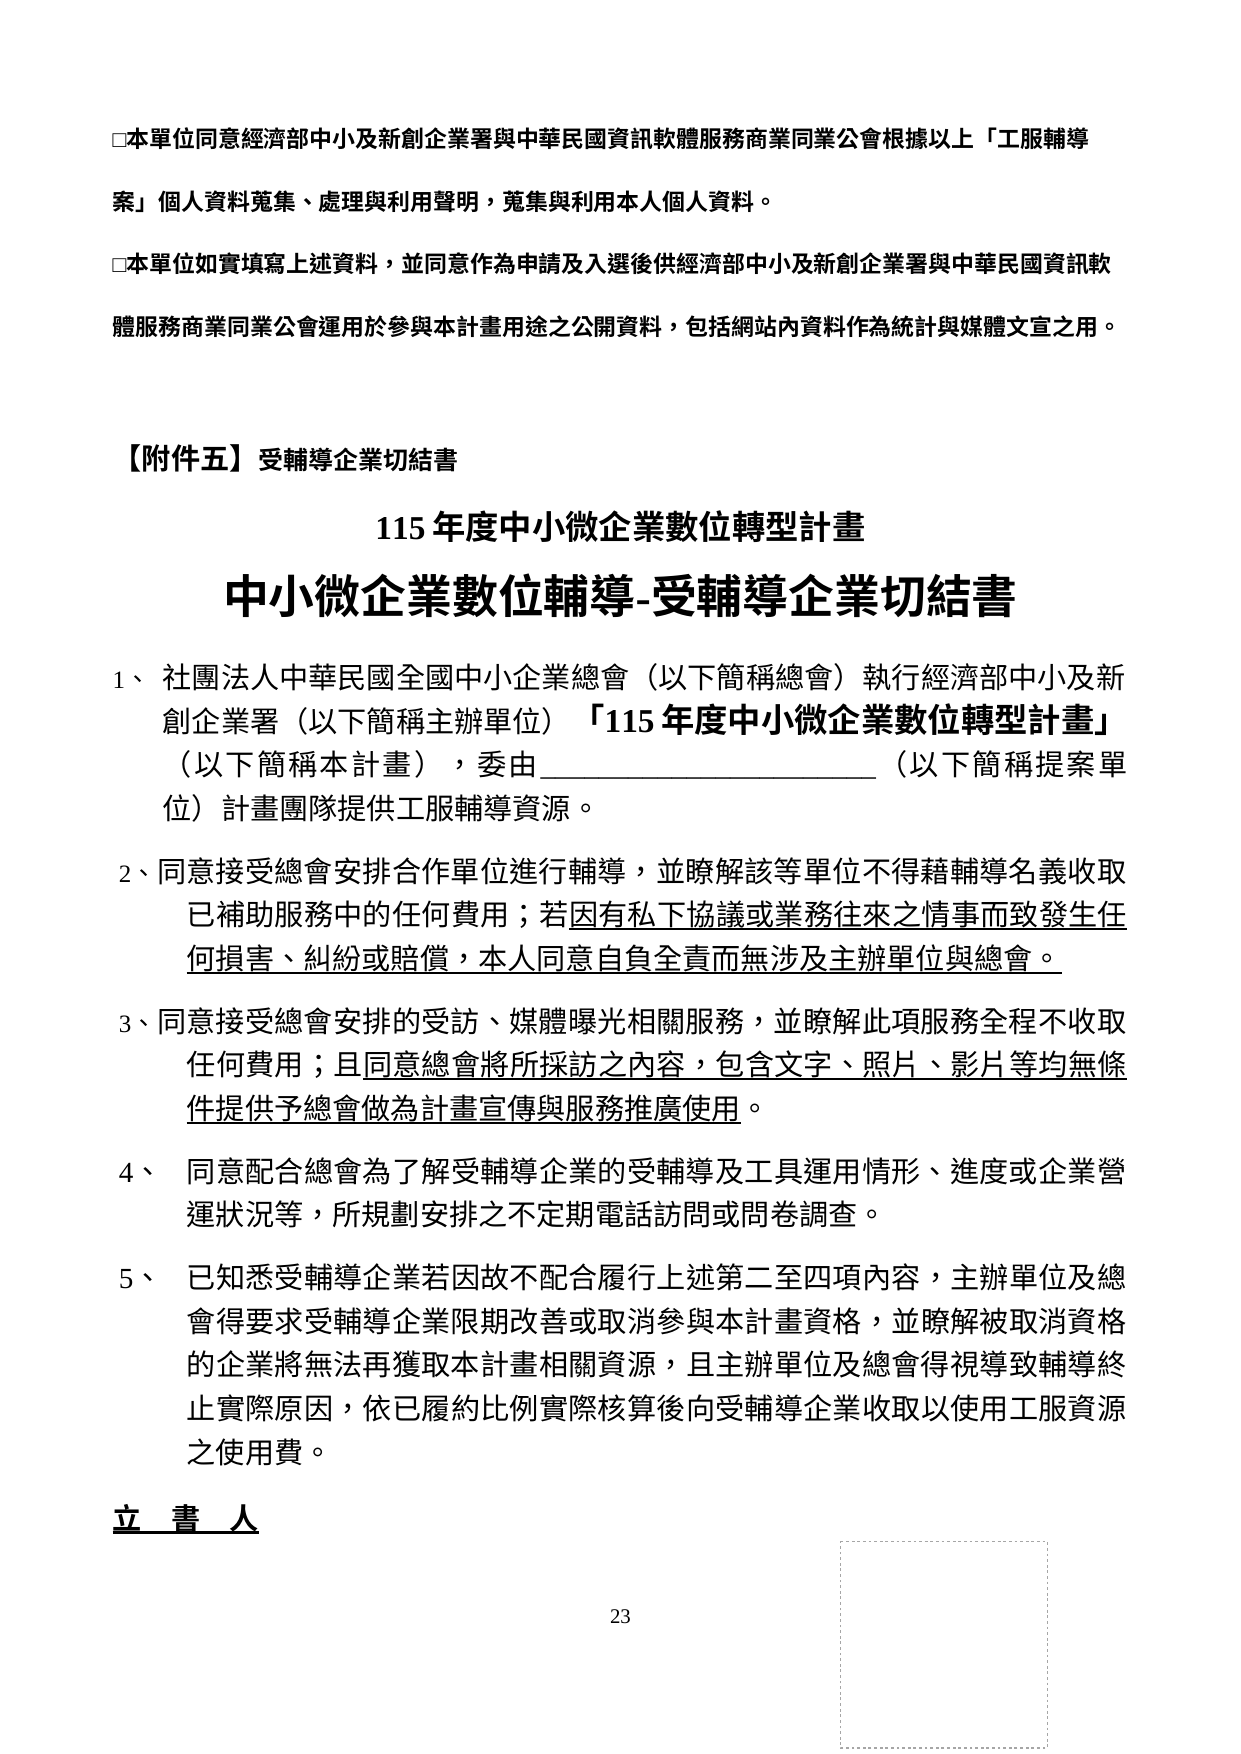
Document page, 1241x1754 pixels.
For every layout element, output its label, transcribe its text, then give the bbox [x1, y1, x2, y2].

text 【附件五】受輔導企業切結書 [112, 415, 1128, 477]
text 中小微企業數位輔導-受輔導企業切結書 [112, 561, 1128, 627]
text 立 書 人 [112, 1491, 1128, 1539]
list 同意接受總會安排的受訪、媒體曝光相關服務，並瞭解此項服務全程不收取任何費用；且同意總會將所採訪之內容，包含文字、照片、影片等均無條件提供予總會做為計畫宣傳與服務推廣使用。 [118, 997, 1128, 1128]
list 社團法人中華民國全國中小企業總會（以下簡稱總會）執行經濟部中小及新創企業署（以下簡稱主辦單位）「115年度中小微企業數位轉型計畫」（以下簡稱本計畫），委由_______________________（以下簡稱提案單位）計畫團隊提供工服輔導資源。 [112, 653, 1128, 828]
list 同意配合總會為了解受輔導企業的受輔導及工具運用情形、進度或企業營運狀況等，所規劃安排之不定期電話訪問或問卷調查。 [118, 1147, 1128, 1234]
text □本單位同意經濟部中小及新創企業署與中華民國資訊軟體服務商業同業公會根據以上「工服輔導案」個人資料蒐集、處理與利用聲明，蒐集與利用本人個人資料。 [112, 96, 1128, 221]
list 同意接受總會安排合作單位進行輔導，並瞭解該等單位不得藉輔導名義收取已補助服務中的任何費用；若因有私下協議或業務往來之情事而致發生任何損害、糾紛或賠償，本人同意自負全責而無涉及主辦單位與總會。 [118, 847, 1128, 978]
list 已知悉受輔導企業若因故不配合履行上述第二至四項內容，主辦單位及總會得要求受輔導企業限期改善或取消參與本計畫資格，並瞭解被取消資格的企業將無法再獲取本計畫相關資源，且主辦單位及總會得視導致輔導終止實際原因，依已履約比例實際核算後向受輔導企業收取以使用工服資源之使用費。 [118, 1253, 1128, 1472]
text □本單位如實填寫上述資料，並同意作為申請及入選後供經濟部中小及新創企業署與中華民國資訊軟體服務商業同業公會運用於參與本計畫用途之公開資料，包括網站內資料作為統計與媒體文宣之用。 [112, 221, 1128, 346]
text 115年度中小微企業數位轉型計畫 [112, 483, 1128, 546]
